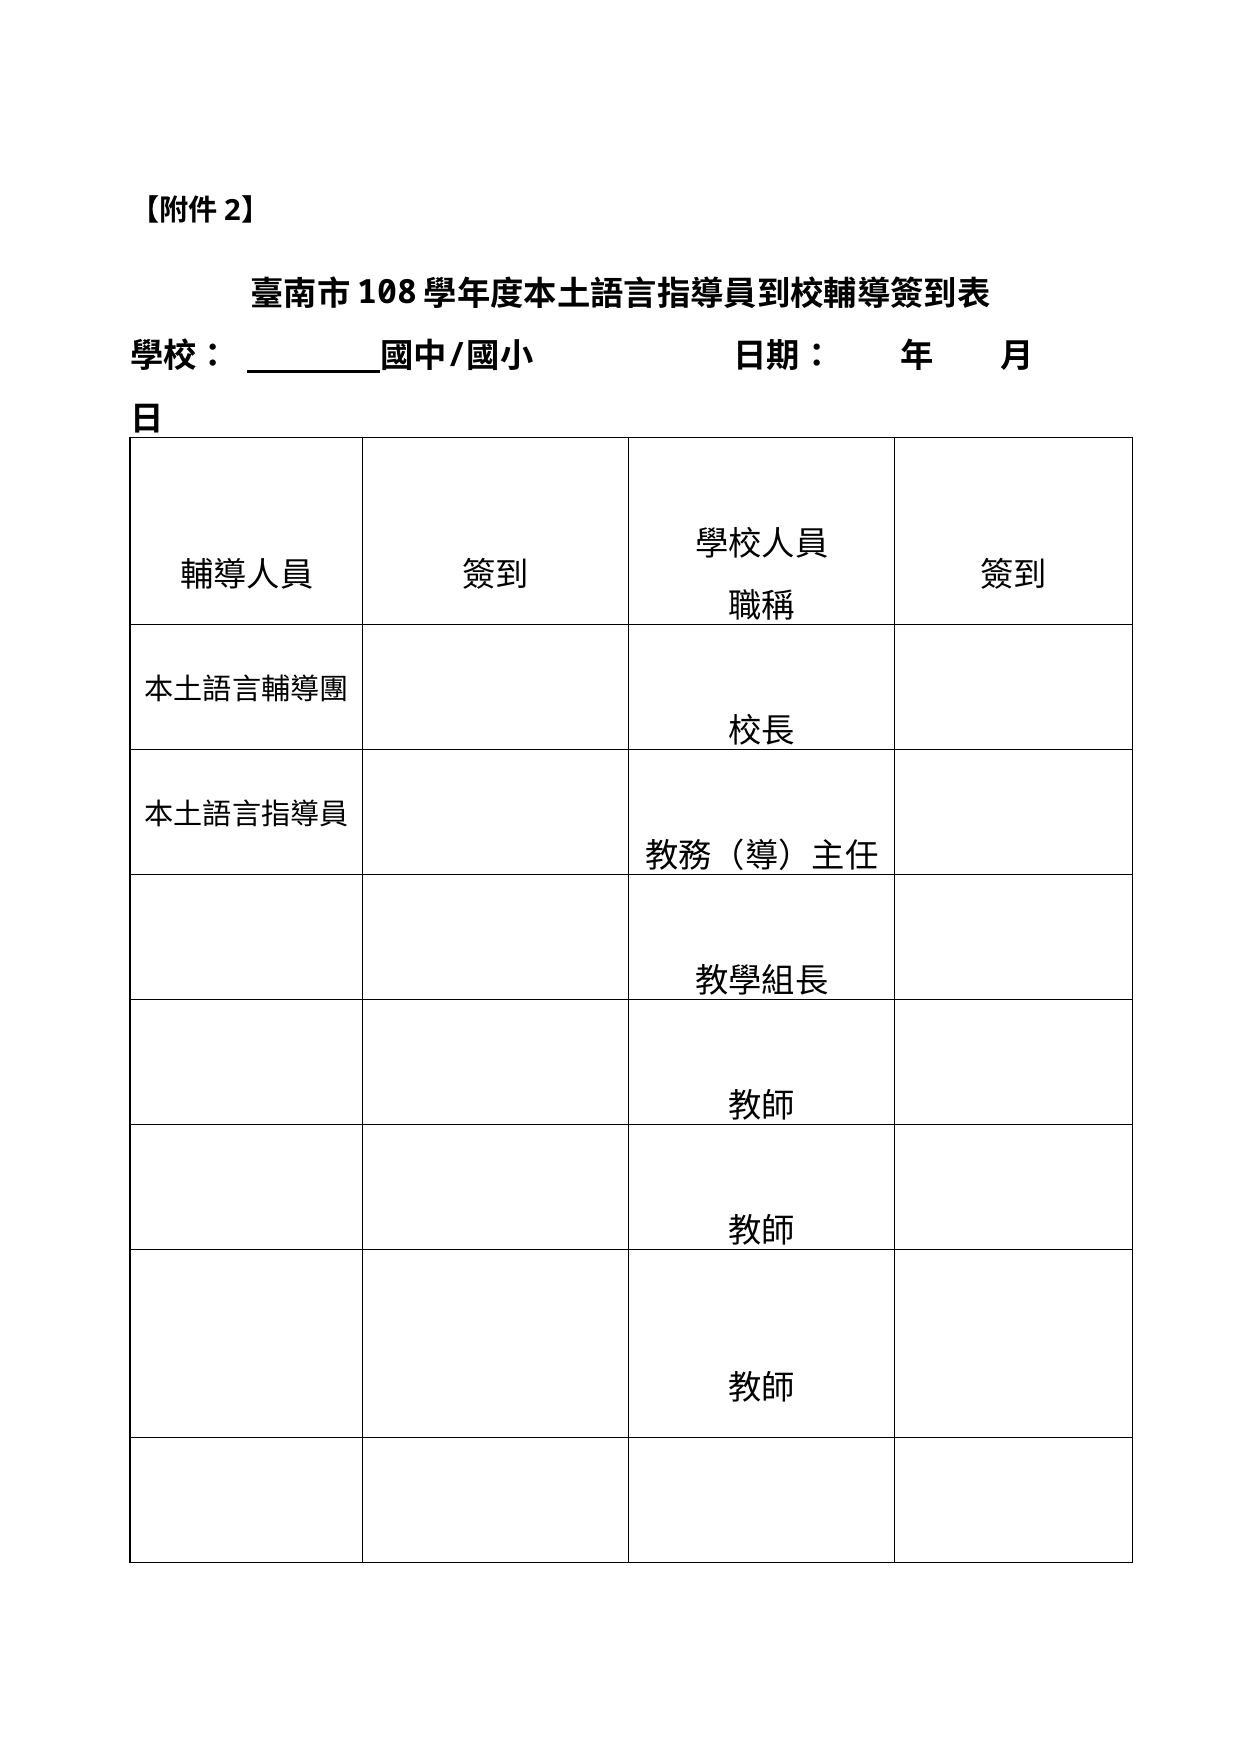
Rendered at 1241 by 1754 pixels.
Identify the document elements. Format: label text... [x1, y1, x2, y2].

table_cell [629, 1438, 894, 1562]
table_header 簽到 [363, 438, 628, 624]
table_cell [363, 750, 628, 874]
table_header 學校人員 職稱 [629, 438, 894, 624]
text 學校： 國中/國小 日期： 年 月 日 [130, 312, 1110, 437]
table_cell [895, 750, 1132, 874]
table_cell [131, 1125, 362, 1249]
table_cell [895, 1125, 1132, 1249]
table_cell [363, 1438, 628, 1562]
table_cell [131, 1000, 362, 1124]
table_cell [895, 1000, 1132, 1124]
table_cell [895, 1250, 1132, 1437]
table_cell 教師 [629, 1250, 894, 1437]
table_cell [131, 1438, 362, 1562]
table_cell [895, 1438, 1132, 1562]
table_cell [363, 625, 628, 749]
table_header 輔導人員 [131, 438, 362, 624]
table_cell 教學組長 [629, 875, 894, 999]
table_cell [895, 625, 1132, 749]
table_header 簽到 [895, 438, 1132, 624]
table_cell [363, 875, 628, 999]
table_cell 本土語言輔導團 [131, 625, 362, 749]
table_cell 教務（導）主任 [629, 750, 894, 874]
table_cell [363, 1000, 628, 1124]
table_cell 校長 [629, 625, 894, 749]
text 臺南市108學年度本土語言指導員到校輔導簽到表 [130, 249, 1110, 312]
table_cell 教師 [629, 1000, 894, 1124]
text 【附件2】 [130, 187, 1110, 229]
table_cell [895, 875, 1132, 999]
table_cell [363, 1250, 628, 1437]
table_cell [131, 875, 362, 999]
table_cell 本土語言指導員 [131, 750, 362, 874]
table_cell 教師 [629, 1125, 894, 1249]
table_cell [131, 1250, 362, 1437]
table_cell [363, 1125, 628, 1249]
